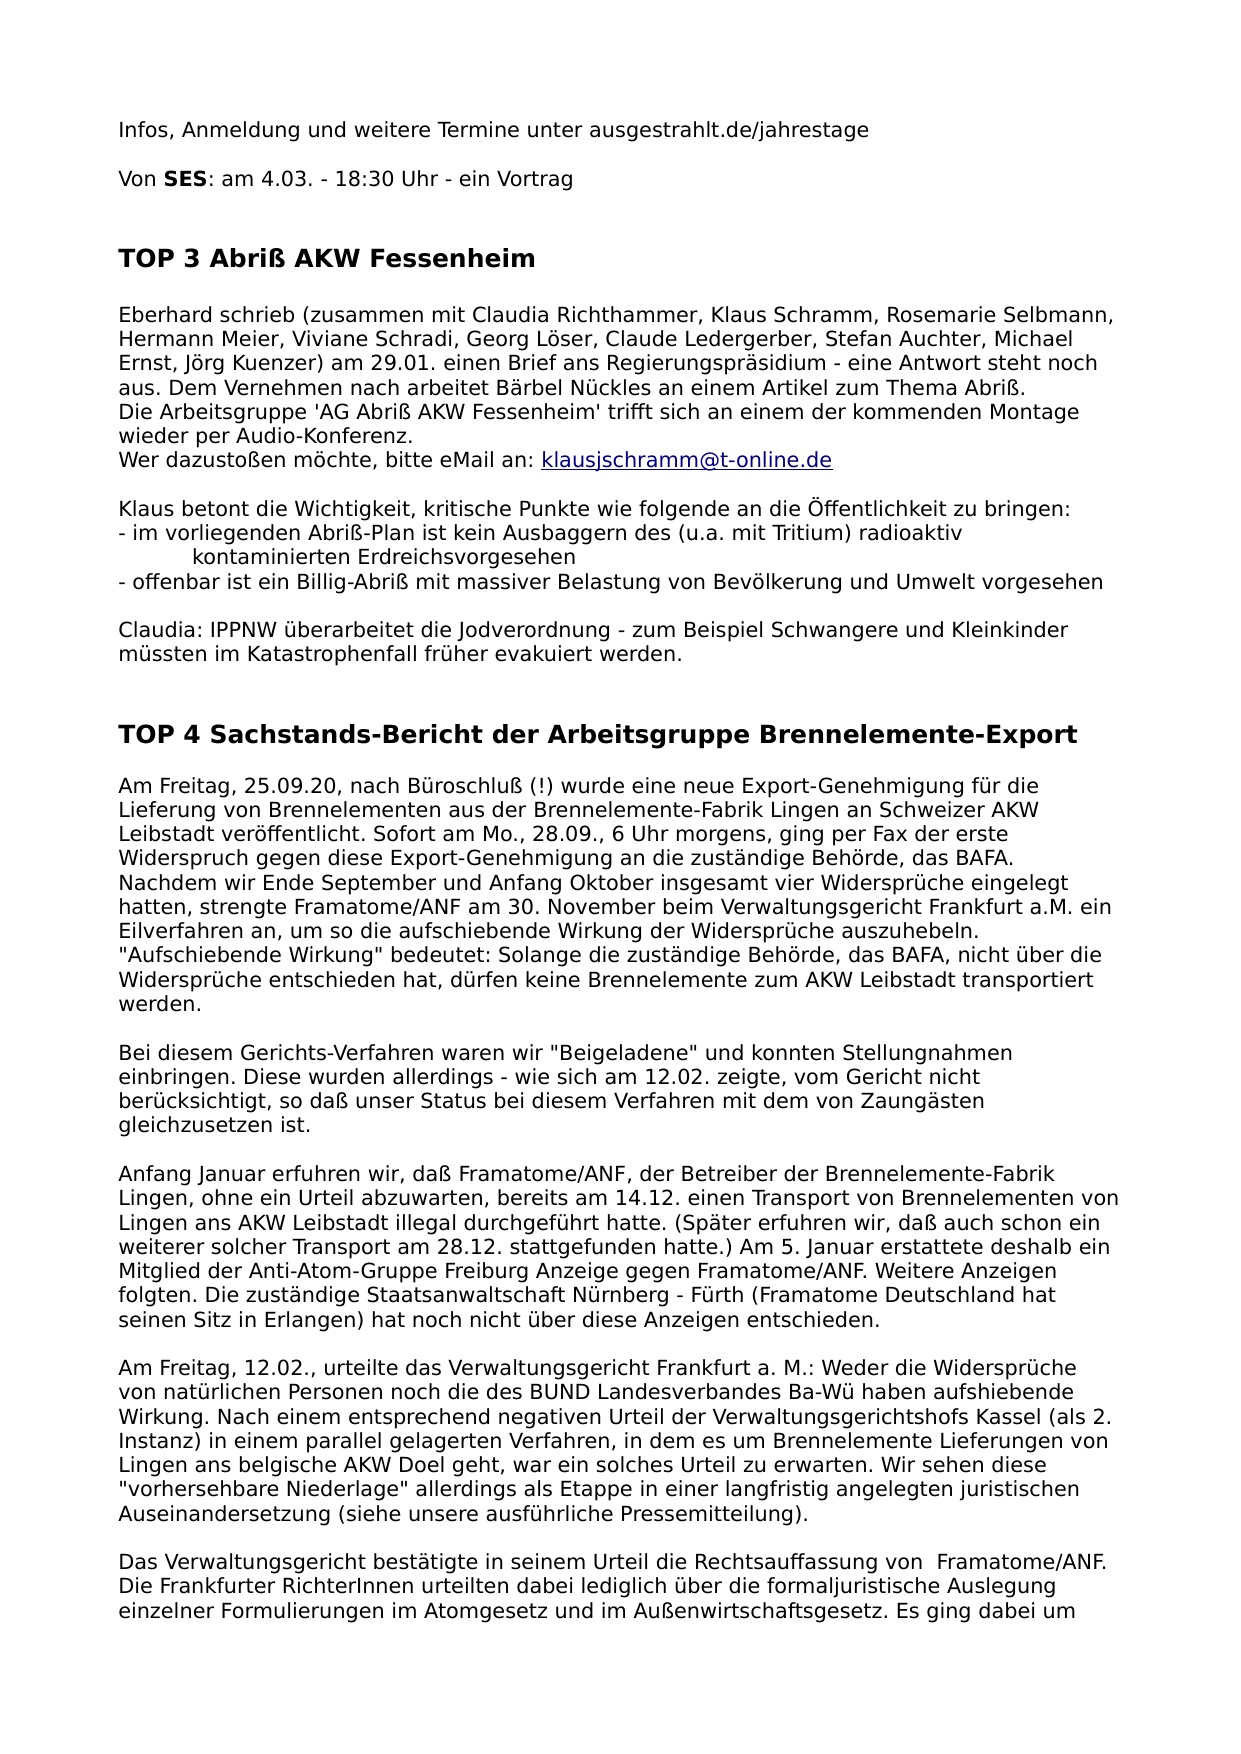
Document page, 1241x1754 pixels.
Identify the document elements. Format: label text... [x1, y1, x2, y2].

text TOP 4 Sachstands-Bericht der Arbeitsgruppe Brennelemente-Export [118, 720, 1122, 749]
text - im vorliegenden Abriß-Plan ist kein Ausbaggern des (u.a. mit Tritium) radioaktiv kontaminierten Erdreichsvorgesehen [118, 521, 1122, 570]
text Eberhard schrieb (zusammen mit Claudia Richthammer, Klaus Schramm, Rosemarie Selbmann, Hermann Meier, Viviane Schradi, Georg Löser, Claude Ledergerber, Stefan Auchter, Michael Ernst, Jörg Kuenzer) am 29.01. einen Brief ans Regierungspräsidium - eine Antwort steht noch aus. Dem Vernehmen nach arbeitet Bärbel Nückles an einem Artikel zum Thema Abriß. [118, 303, 1122, 400]
text Am Freitag, 12.02., urteilte das Verwaltungsgericht Frankfurt a. M.: Weder die Widersprüche von natürlichen Personen noch die des BUND Landesverbandes Ba-Wü haben aufshiebende Wirkung. Nach einem entsprechend negativen Urteil der Verwaltungsgerichtshofs Kassel (als 2. Instanz) in einem parallel gelagerten Verfahren, in dem es um Brennelemente Lieferungen von Lingen ans belgische AKW Doel geht, war ein solches Urteil zu erwarten. Wir sehen diese "vorhersehbare Niederlage" allerdings als Etappe in einer langfristig angelegten juristischen Auseinandersetzung (siehe unsere ausführliche Pressemitteilung). [118, 1356, 1122, 1526]
text Claudia: IPPNW überarbeitet die Jodverordnung - zum Beispiel Schwangere und Kleinkinder müssten im Katastrophenfall früher evakuiert werden. [118, 618, 1122, 667]
text Das Verwaltungsgericht bestätigte in seinem Urteil die Rechtsauffassung von Framatome/ANF. Die Frankfurter RichterInnen urteilten dabei lediglich über die formaljuristische Auslegung einzelner Formulierungen im Atomgesetz und im Außenwirtschaftsgesetz. Es ging dabei um [118, 1550, 1122, 1623]
text Von SES: am 4.03. - 18:30 Uhr - ein Vortrag [118, 167, 1122, 191]
text Die Arbeitsgruppe 'AG Abriß AKW Fessenheim' trifft sich an einem der kommenden Montage wieder per Audio-Konferenz. [118, 400, 1122, 448]
text Wer dazustoßen möchte, bitte eMail an: klausjschramm@t-online.de [118, 448, 1122, 473]
text - offenbar ist ein Billig-Abriß mit massiver Belastung von Bevölkerung und Umwelt vorgesehen [118, 570, 1122, 594]
text Klaus betont die Wichtigkeit, kritische Punkte wie folgende an die Öffentlichkeit zu bringen: [118, 497, 1122, 521]
text Bei diesem Gerichts-Verfahren waren wir "Beigeladene" und konnten Stellungnahmen einbringen. Diese wurden allerdings - wie sich am 12.02. zeigte, vom Gericht nicht berücksichtigt, so daß unser Status bei diesem Verfahren mit dem von Zaungästen gleichzusetzen ist. [118, 1041, 1122, 1138]
text Anfang Januar erfuhren wir, daß Framatome/ANF, der Betreiber der Brennelemente-Fabrik Lingen, ohne ein Urteil abzuwarten, bereits am 14.12. einen Transport von Brennelementen von Lingen ans AKW Leibstadt illegal durchgeführt hatte. (Später erfuhren wir, daß auch schon ein weiterer solcher Transport am 28.12. stattgefunden hatte.) Am 5. Januar erstattete deshalb ein Mitglied der Anti-Atom-Gruppe Freiburg Anzeige gegen Framatome/ANF. Weitere Anzeigen folgten. Die zuständige Staatsanwaltschaft Nürnberg - Fürth (Framatome Deutschland hat seinen Sitz in Erlangen) hat noch nicht über diese Anzeigen entschieden. [118, 1162, 1122, 1332]
text TOP 3 Abriß AKW Fessenheim [118, 244, 1122, 273]
text Nachdem wir Ende September und Anfang Oktober insgesamt vier Widersprüche eingelegt hatten, strengte Framatome/ANF am 30. November beim Verwaltungsgericht Frankfurt a.M. ein Eilverfahren an, um so die aufschiebende Wirkung der Widersprüche auszuhebeln. "Aufschiebende Wirkung" bedeutet: Solange die zuständige Behörde, das BAFA, nicht über die Widersprüche entschieden hat, dürfen keine Brennelemente zum AKW Leibstadt transportiert werden. [118, 871, 1122, 1016]
text Infos, Anmeldung und weitere Termine unter ausgestrahlt.de/jahrestage [118, 118, 1122, 142]
text Am Freitag, 25.09.20, nach Büroschluß (!) wurde eine neue Export-Genehmigung für die Lieferung von Brennelementen aus der Brennelemente-Fabrik Lingen an Schweizer AKW Leibstadt veröffentlicht. Sofort am Mo., 28.09., 6 Uhr morgens, ging per Fax der erste Widerspruch gegen diese Export-Genehmigung an die zuständige Behörde, das BAFA. [118, 774, 1122, 871]
